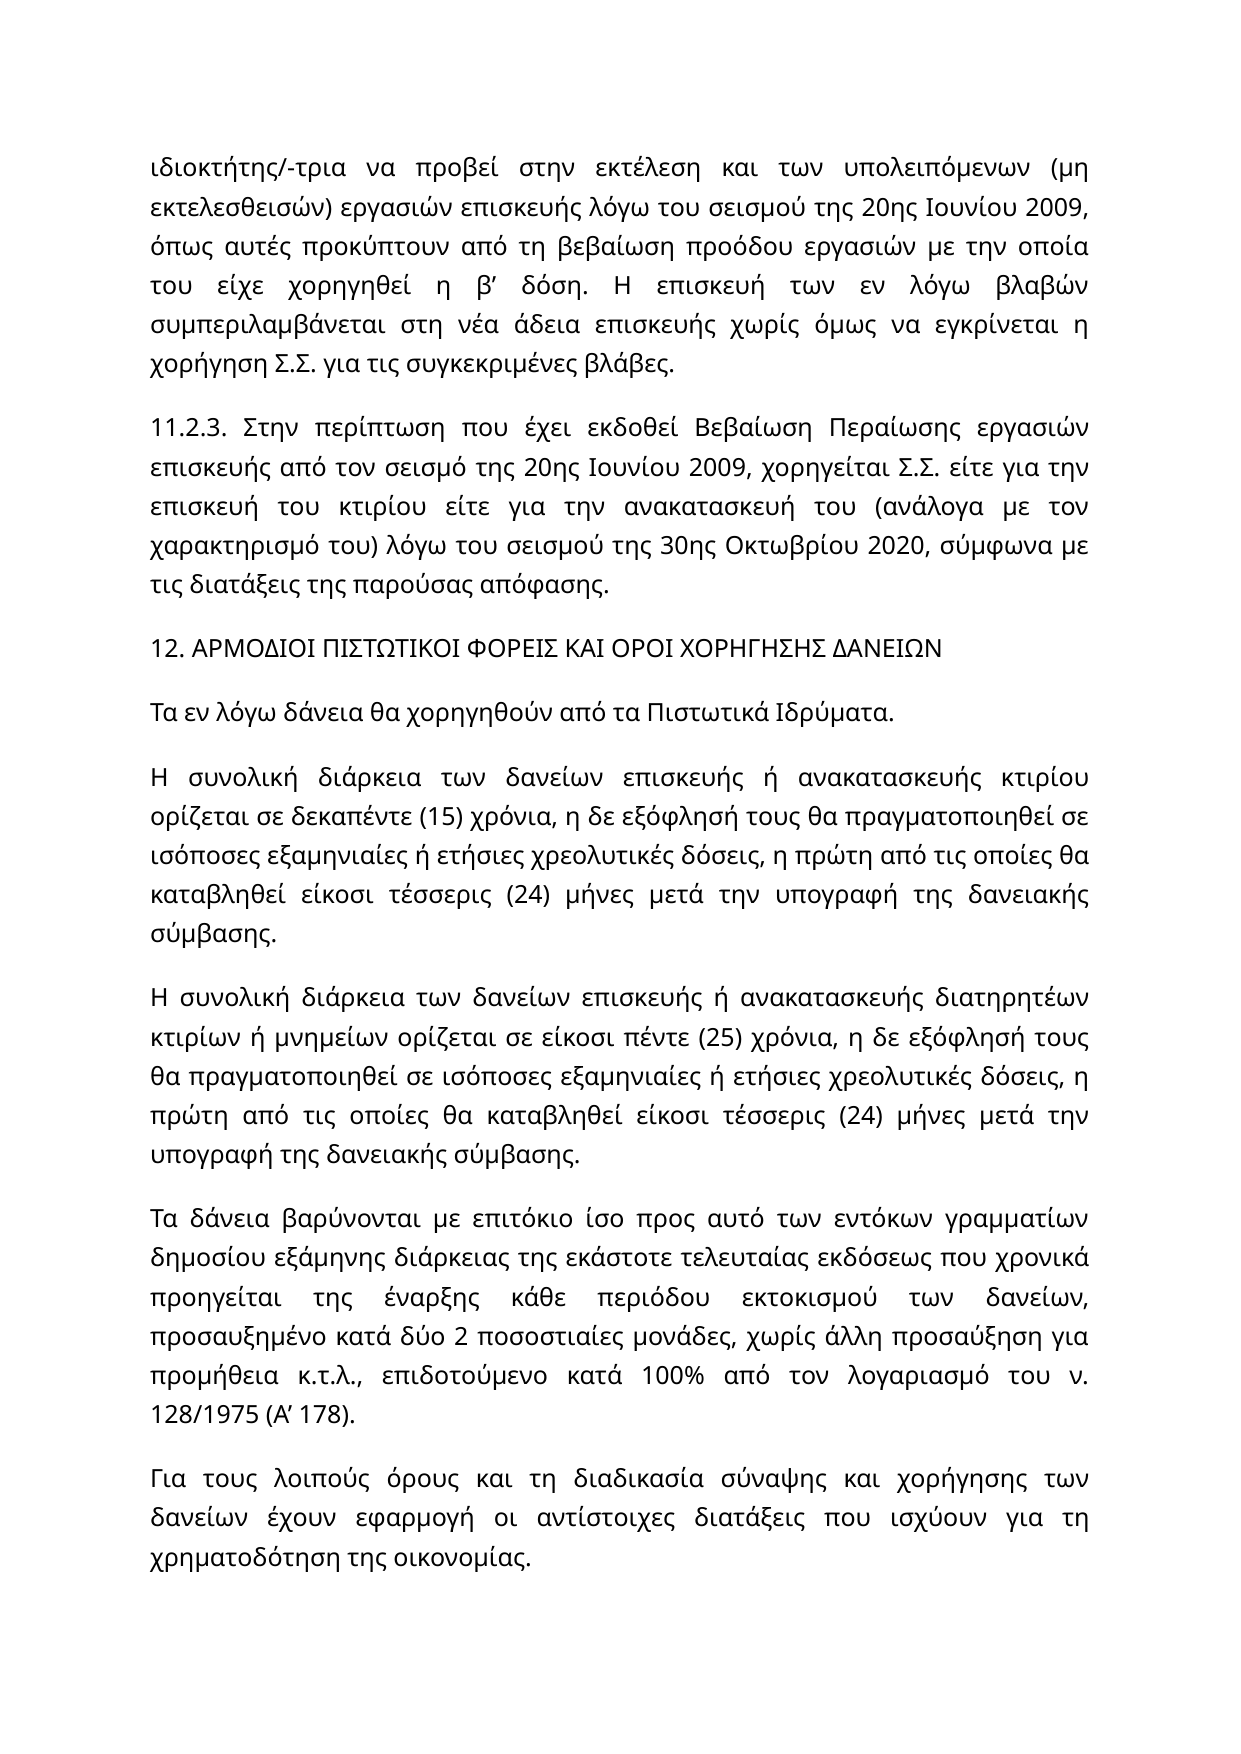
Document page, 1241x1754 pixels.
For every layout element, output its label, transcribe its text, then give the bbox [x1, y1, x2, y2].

text Τα εν λόγω δάνεια θα χορηγηθούν από τα Πιστωτικά Ιδρύματα. [150, 695, 1090, 729]
text Η συνολική διάρκεια των δανείων επισκευής ή ανακατασκευής διατηρητέων κτιρίων ή μνημείων ορίζεται σε είκοσι πέντε (25) χρόνια, η δε εξόφλησή τους θα πραγματοποιηθεί σε ισόποσες εξαμηνιαίες ή ετήσιες χρεολυτικές δόσεις, η πρώτη από τις οποίες θα καταβληθεί είκοσι τέσσερις (24) μήνες μετά την υπογραφή της δανειακής σύμβασης. [150, 980, 1090, 1171]
text ιδιοκτήτης/-τρια να προβεί στην εκτέλεση και των υπολειπόμενων (μη εκτελεσθεισών) εργασιών επισκευής λόγω του σεισμού της 20ης Ιουνίου 2009, όπως αυτές προκύπτουν από τη βεβαίωση προόδου εργασιών με την οποία του είχε χορηγηθεί η β’ δόση. Η επισκευή των εν λόγω βλαβών συμπεριλαμβάνεται στη νέα άδεια επισκευής χωρίς όμως να εγκρίνεται η χορήγηση Σ.Σ. για τις συγκεκριμένες βλάβες. [150, 150, 1090, 380]
text 12. ΑΡΜΟΔΙΟΙ ΠΙΣΤΩΤΙΚΟΙ ΦΟΡΕΙΣ ΚΑΙ ΟΡΟΙ ΧΟΡΗΓΗΣΗΣ ΔΑΝΕΙΩΝ [150, 631, 1090, 665]
text Για τους λοιπούς όρους και τη διαδικασία σύναψης και χορήγησης των δανείων έχουν εφαρμογή οι αντίστοιχες διατάξεις που ισχύουν για τη χρηματοδότηση της οικονομίας. [150, 1461, 1090, 1573]
text 11.2.3. Στην περίπτωση που έχει εκδοθεί Βεβαίωση Περαίωσης εργασιών επισκευής από τον σεισμό της 20ης Ιουνίου 2009, χορηγείται Σ.Σ. είτε για την επισκευή του κτιρίου είτε για την ανακατασκευή του (ανάλογα με τον χαρακτηρισμό του) λόγω του σεισμού της 30ης Οκτωβρίου 2020, σύμφωνα με τις διατάξεις της παρούσας απόφασης. [150, 410, 1090, 601]
text Η συνολική διάρκεια των δανείων επισκευής ή ανακατασκευής κτιρίου ορίζεται σε δεκαπέντε (15) χρόνια, η δε εξόφλησή τους θα πραγματοποιηθεί σε ισόποσες εξαμηνιαίες ή ετήσιες χρεολυτικές δόσεις, η πρώτη από τις οποίες θα καταβληθεί είκοσι τέσσερις (24) μήνες μετά την υπογραφή της δανειακής σύμβασης. [150, 759, 1090, 950]
text Τα δάνεια βαρύνονται με επιτόκιο ίσο προς αυτό των εντόκων γραμματίων δημοσίου εξάμηνης διάρκειας της εκάστοτε τελευταίας εκδόσεως που χρονικά προηγείται της έναρξης κάθε περιόδου εκτοκισμού των δανείων, προσαυξημένο κατά δύο 2 ποσοστιαίες μονάδες, χωρίς άλλη προσαύξηση για προμήθεια κ.τ.λ., επιδοτούμενο κατά 100% από τον λογαριασμό του ν. 128/1975 (Α’ 178). [150, 1201, 1090, 1431]
